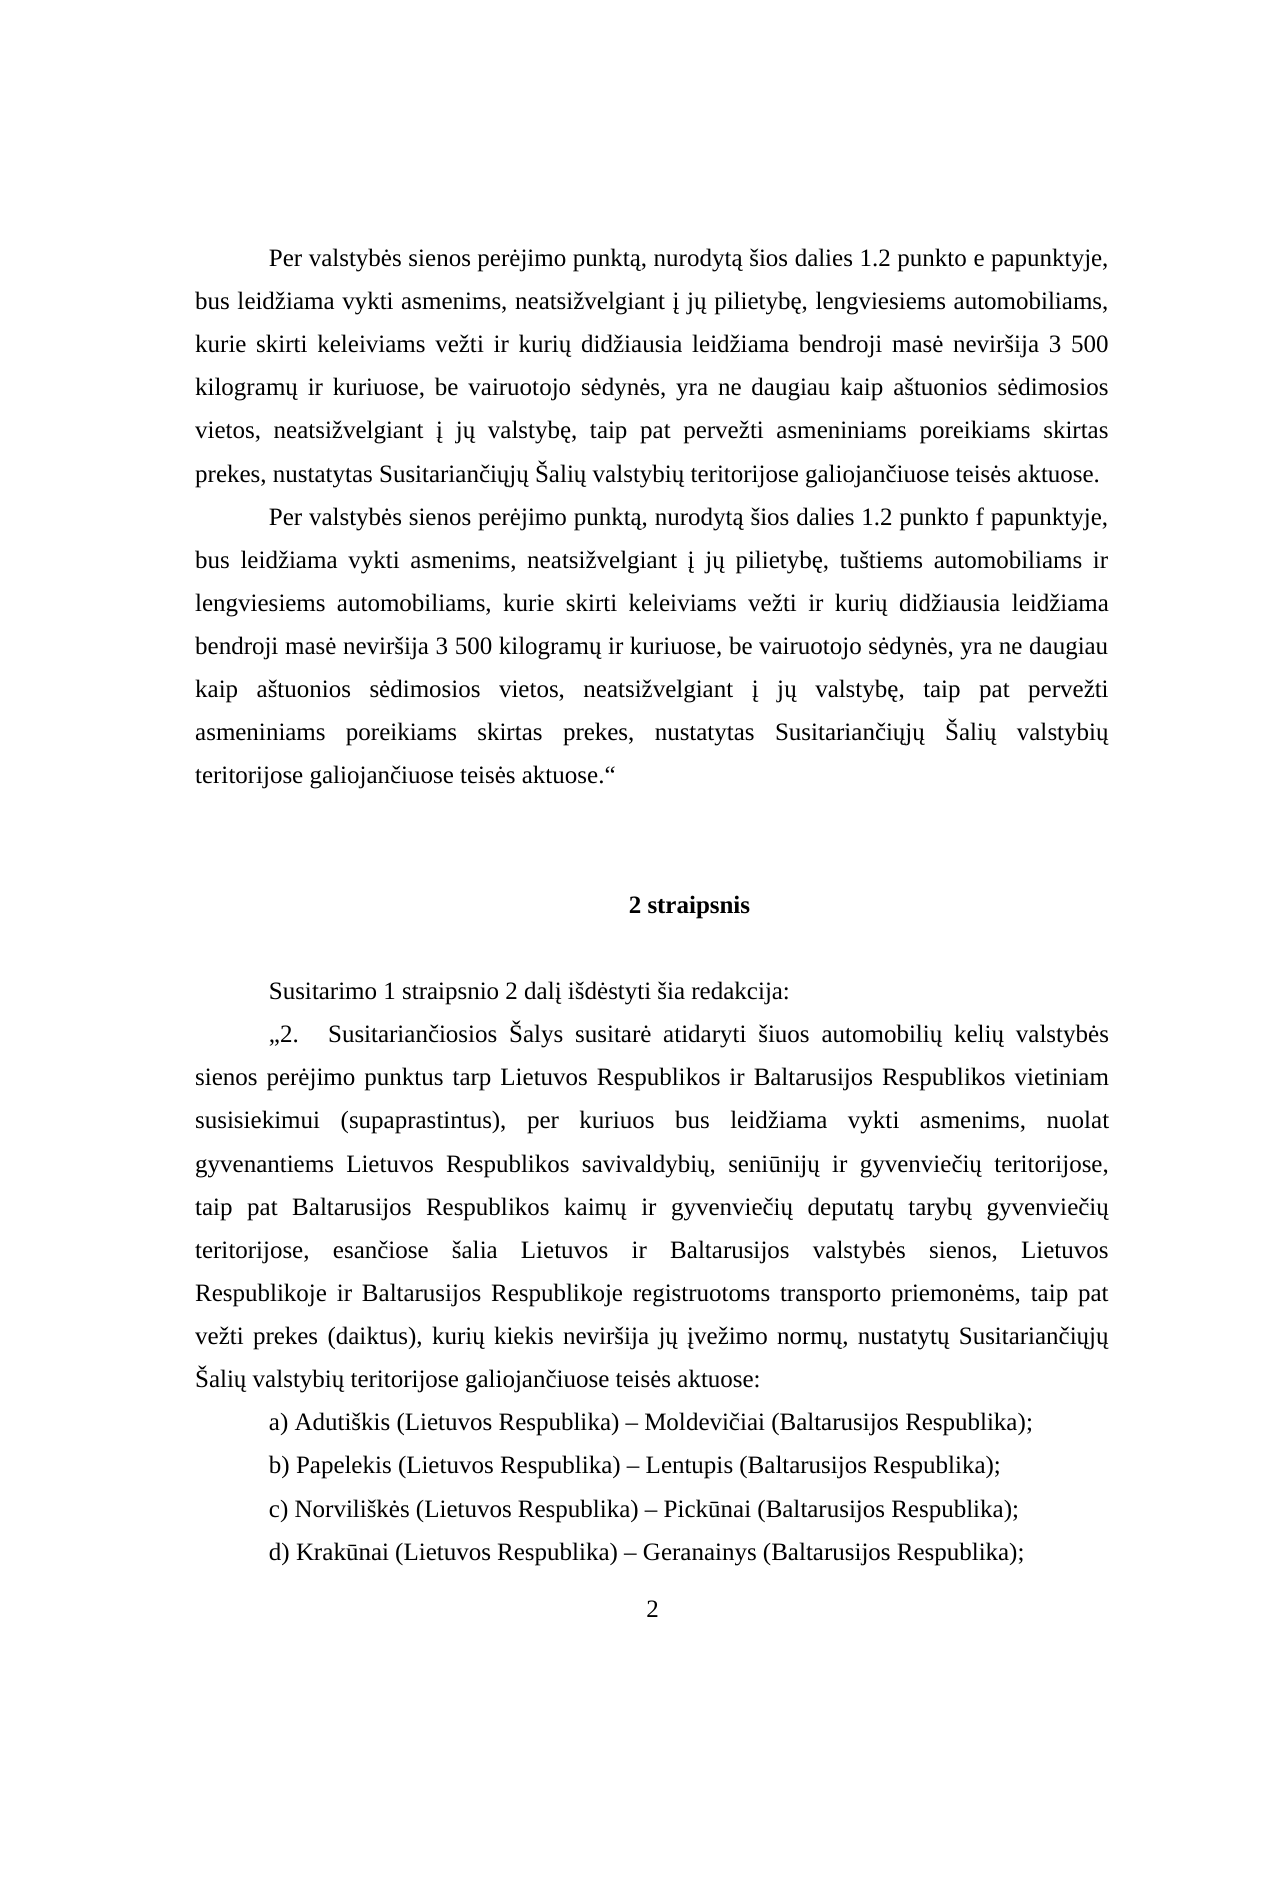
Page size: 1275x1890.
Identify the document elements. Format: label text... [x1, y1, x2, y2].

text Susitarimo 1 straipsnio 2 dalį išdėstyti šia redakcija: [195, 976, 1109, 1005]
text d) Krakūnai (Lietuvos Respublika) – Geranainys (Baltarusijos Respublika); [195, 1537, 1109, 1566]
text „2. Susitariančiosios Šalys susitarė atidaryti šiuos automobilių kelių valstybės sienos perėjimo punktus tarp Lietuvos Respublikos ir Baltarusijos Respublikos vietiniam susisiekimui (supaprastintus), per kuriuos bus leidžiama vykti asmenims, nuolat gyvenantiems Lietuvos Respublikos savivaldybių, seniūnijų ir gyvenviečių teritorijose, taip pat Baltarusijos Respublikos kaimų ir gyvenviečių deputatų tarybų gyvenviečių teritorijose, esančiose šalia Lietuvos ir Baltarusijos valstybės sienos, Lietuvos Respublikoje ir Baltarusijos Respublikoje registruotoms transporto priemonėms, taip pat vežti prekes (daiktus), kurių kiekis neviršija jų įvežimo normų, nustatytų Susitariančiųjų Šalių valstybių teritorijose galiojančiuose teisės aktuose: [195, 1019, 1109, 1393]
text Per valstybės sienos perėjimo punktą, nurodytą šios dalies 1.2 punkto f papunktyje, bus leidžiama vykti asmenims, neatsižvelgiant į jų pilietybę, tuštiems automobiliams ir lengviesiems automobiliams, kurie skirti keleiviams vežti ir kurių didžiausia leidžiama bendroji masė neviršija 3 500 kilogramų ir kuriuose, be vairuotojo sėdynės, yra ne daugiau kaip aštuonios sėdimosios vietos, neatsižvelgiant į jų valstybę, taip pat pervežti asmeniniams poreikiams skirtas prekes, nustatytas Susitariančiųjų Šalių valstybių teritorijose galiojančiuose teisės aktuose.“ [195, 502, 1109, 789]
text a) Adutiškis (Lietuvos Respublika) – Moldevičiai (Baltarusijos Respublika); [195, 1407, 1109, 1436]
text c) Norviliškės (Lietuvos Respublika) – Pickūnai (Baltarusijos Respublika); [195, 1494, 1109, 1522]
text 2 straipsnis [195, 890, 1109, 919]
text b) Papelekis (Lietuvos Respublika) – Lentupis (Baltarusijos Respublika); [195, 1451, 1109, 1479]
text Per valstybės sienos perėjimo punktą, nurodytą šios dalies 1.2 punkto e papunktyje, bus leidžiama vykti asmenims, neatsižvelgiant į jų pilietybę, lengviesiems automobiliams, kurie skirti keleiviams vežti ir kurių didžiausia leidžiama bendroji masė neviršija 3 500 kilogramų ir kuriuose, be vairuotojo sėdynės, yra ne daugiau kaip aštuonios sėdimosios vietos, neatsižvelgiant į jų valstybę, taip pat pervežti asmeniniams poreikiams skirtas prekes, nustatytas Susitariančiųjų Šalių valstybių teritorijose galiojančiuose teisės aktuose. [195, 243, 1109, 487]
